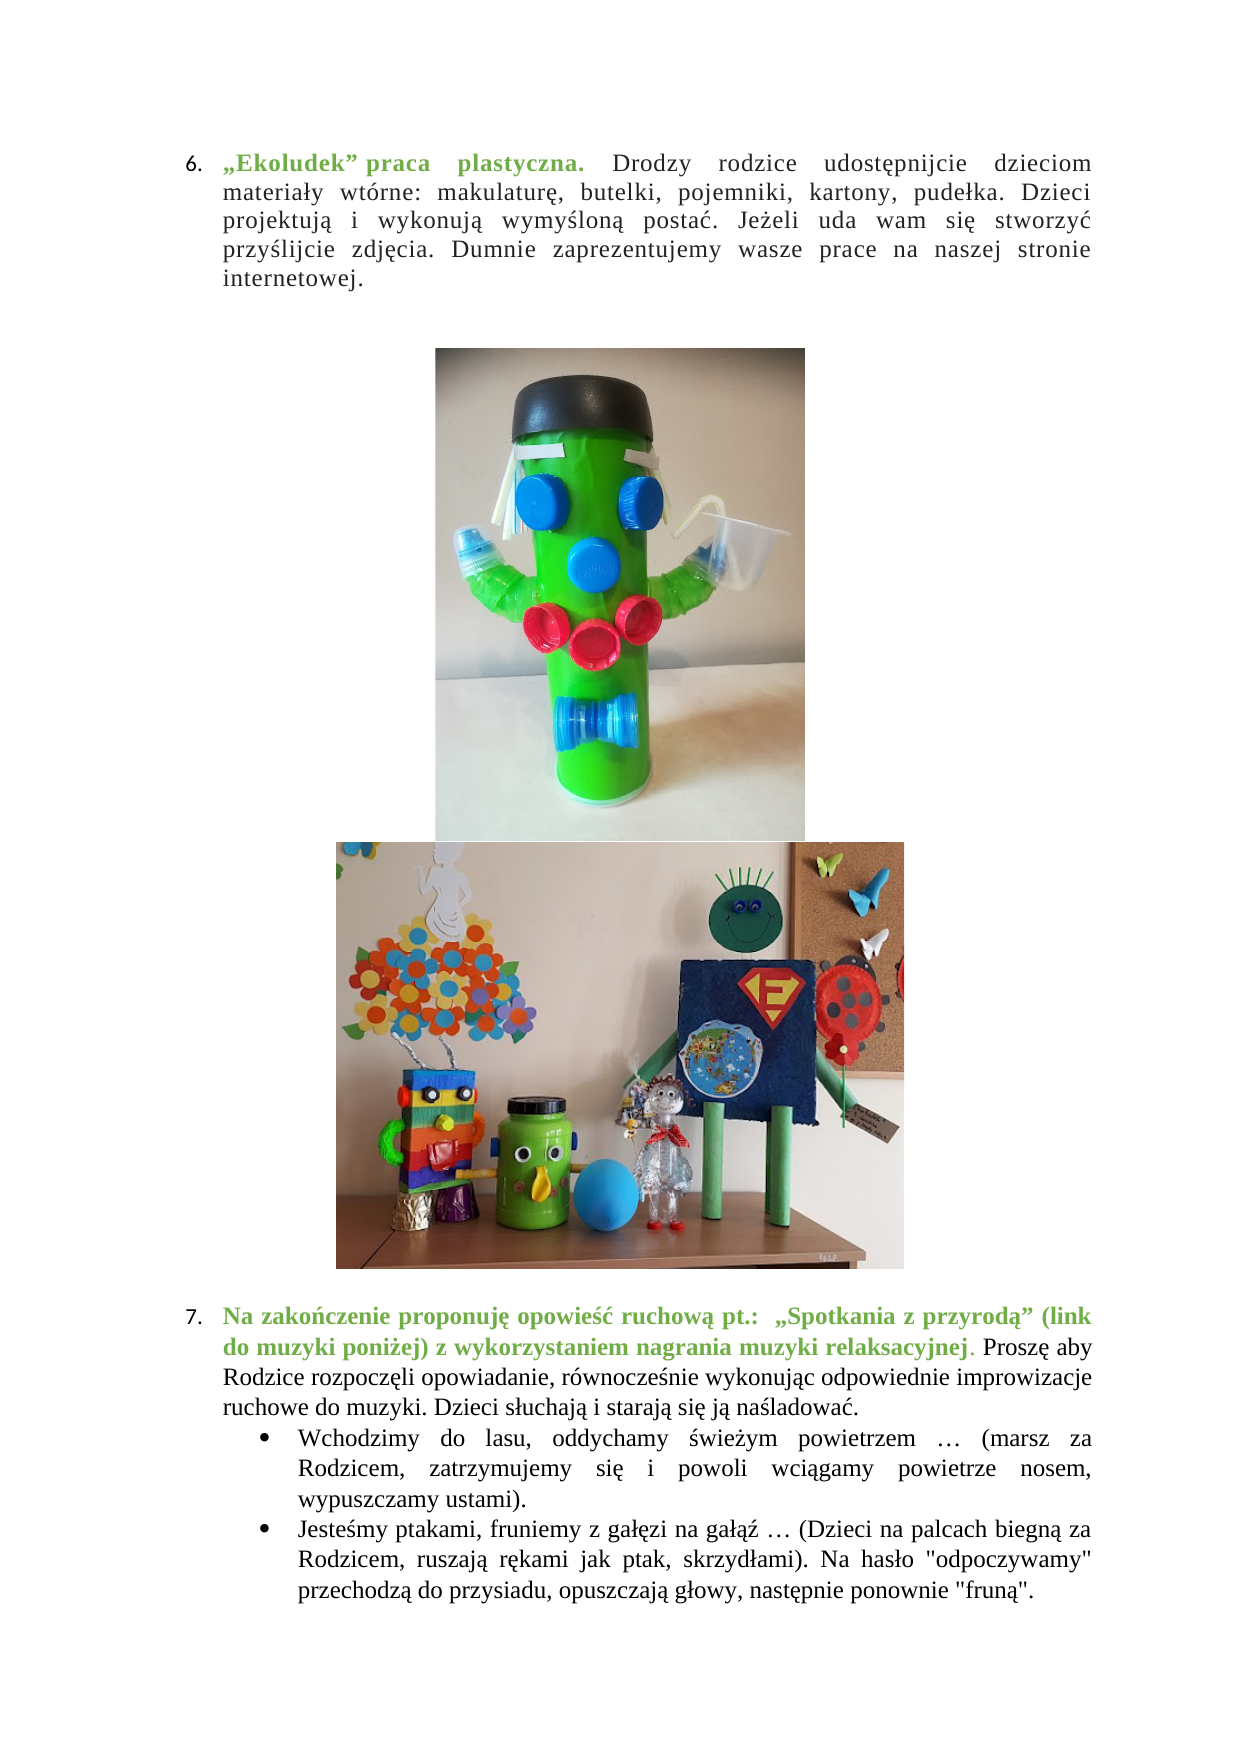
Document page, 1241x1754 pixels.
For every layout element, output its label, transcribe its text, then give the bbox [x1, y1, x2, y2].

list Na zakończenie proponuję opowieść ruchową pt.: „Spotkania z przyrodą” (link do muzyki poniżej) z wykorzystaniem nagrania muzyki relaksacyjnej. Proszę aby Rodzice rozpoczęli opowiadanie, równocześnie wykonując odpowiednie improwizacje ruchowe do muzyki. Dzieci słuchają i starają się ją naśladować. [185, 1301, 1093, 1421]
list Jesteśmy ptakami, fruniemy z gałęzi na gałąź … (Dzieci na palcach biegną za Rodzicem, ruszają rękami jak ptak, skrzydłami). Na hasło "odpoczywamy" przechodzą do przysiadu, opuszczają głowy, następnie ponownie "fruną". [260, 1514, 1093, 1604]
list „Ekoludek” praca plastyczna. Drodzy rodzice udostępnijcie dzieciom materiały wtórne: makulaturę, butelki, pojemniki, kartony, pudełka. Dzieci projektują i wykonują wymyśloną postać. Jeżeli uda wam się stworzyć przyślijcie zdjęcia. Dumnie zaprezentujemy wasze prace na naszej stronie internetowej. [185, 148, 1093, 292]
list Wchodzimy do lasu, oddychamy świeżym powietrzem … (marsz za Rodzicem, zatrzymujemy się i powoli wciągamy powietrze nosem, wypuszczamy ustami). [260, 1423, 1093, 1512]
